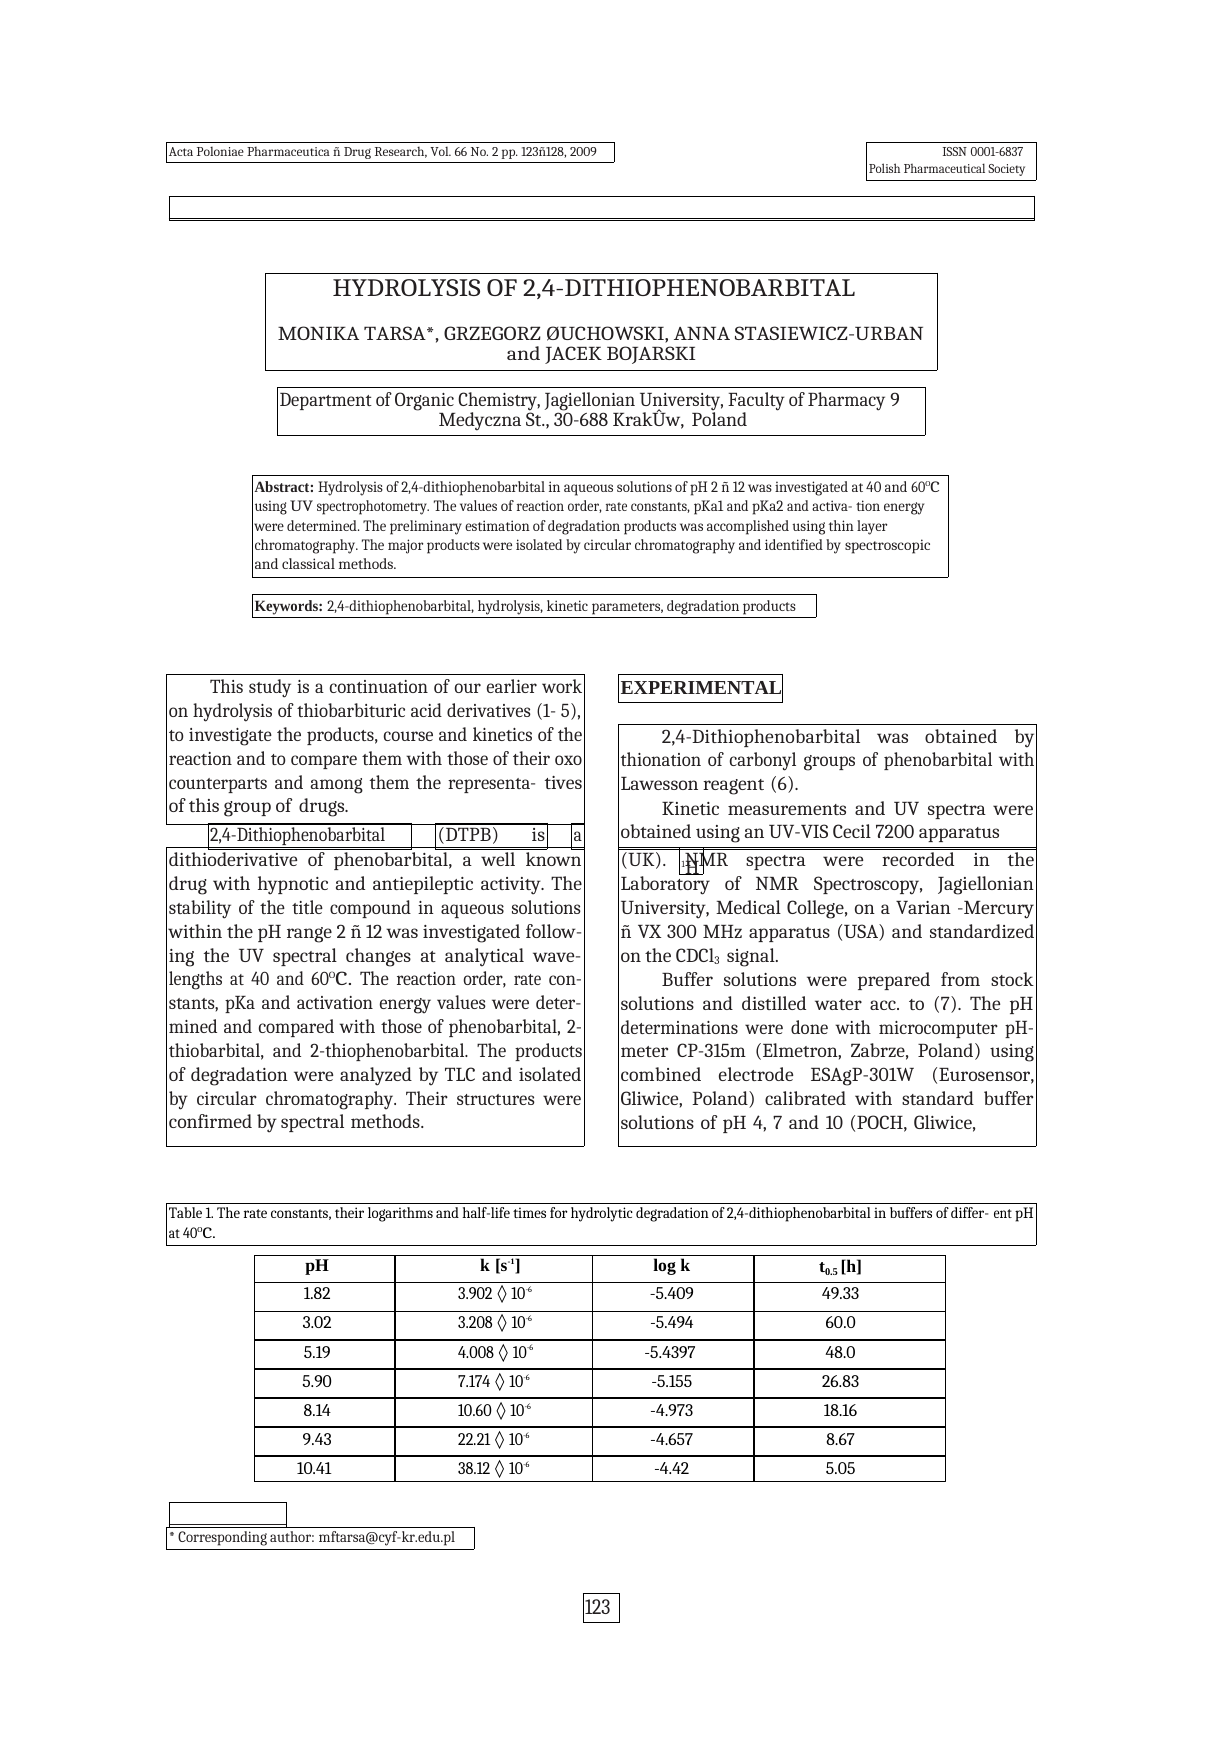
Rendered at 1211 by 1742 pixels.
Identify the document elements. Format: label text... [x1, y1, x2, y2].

text Abstract: Hydrolysis of 2,4-dithiophenobarbital in aqueous solutions of pH 2 ñ 12 was investigated at 40 and 60OC using UV spectrophotometry. The values of reaction order, rate constants, pKa1 and pKa2 and activa- tion energy were determined. The preliminary estimation of degradation products was accomplished using thin layer chromatography. The major products were isolated by circular chromatography and identified by spectroscopic and classical methods. [254, 478, 946, 574]
text 22.21 ◊ 10-6 [458, 1430, 592, 1450]
text EXPERIMENTAL [620, 676, 782, 699]
text pH [298, 1256, 336, 1275]
text 1H [681, 849, 703, 874]
text (DTPB) is [437, 824, 547, 847]
text 123 [585, 1594, 619, 1620]
text -5.4397 [644, 1342, 753, 1362]
text 4.008 ◊ 10-6 [458, 1342, 592, 1362]
text 10.41 [297, 1459, 394, 1479]
text log k [645, 1256, 698, 1275]
text 8.67 [817, 1430, 864, 1450]
text 5.90 [298, 1371, 336, 1392]
text 38.12 ◊ 10-6 [458, 1459, 592, 1479]
text 10.60 ◊ 10-6 [458, 1401, 592, 1421]
text Buffer solutions were prepared from stock solutions and distilled water acc. to (7). The pH determinations were done with microcomputer pH- meter CP-315m (Elmetron, Zabrze, Poland) using combined electrode ESAgP-301W (Eurosensor, Gliwice, Poland) calibrated with standard buffer solutions of pH 4, 7 and 10 (POCH, Gliwice, [620, 968, 1034, 1134]
text Department of Organic Chemistry, Jagiellonian University, Faculty of Pharmacy 9 Medyczna St., 30-688 KrakÛw, Poland [279, 389, 922, 432]
text Acta Poloniae Pharmaceutica ñ Drug Research, Vol. 66 No. 2 pp. 123ñ128, 2009 [169, 144, 614, 160]
text -4.42 [645, 1459, 698, 1479]
text Table 1. The rate constants, their logarithms and half-life times for hydrolytic degradation of 2,4-dithiophenobarbital in buffers of differ- ent pH at 40OC. [169, 1204, 1036, 1242]
text -5.155 [645, 1371, 698, 1392]
text 26.83 [817, 1371, 864, 1392]
text 18.16 [817, 1401, 864, 1421]
text 60.0 [817, 1313, 864, 1333]
text 3.02 [298, 1313, 336, 1333]
text 3.208 ◊ 10-6 [458, 1313, 592, 1333]
text 49.33 [817, 1284, 864, 1304]
text 9.43 [298, 1430, 336, 1450]
text Keywords: 2,4-dithiophenobarbital, hydrolysis, kinetic parameters, degradation products [254, 596, 816, 615]
text HYDROLYSIS OF 2,4-DITHIOPHENOBARBITAL [332, 274, 937, 303]
text -5.409 [645, 1284, 698, 1304]
text 2,4-Dithiophenobarbital was obtained by thionation of carbonyl groups of phenobarbital with Lawesson reagent (6). [620, 725, 1034, 796]
text ISSN 0001-6837 [942, 144, 1036, 160]
text (UK). NMR spectra were recorded in the Laboratory of NMR Spectroscopy, Jagiellonian University, Medical College, on a Varian -Mercury ñ VX 300 MHz apparatus (USA) and standardized on the CDCl3 signal. [620, 849, 1034, 967]
text 3.902 ◊ 10-6 [458, 1284, 592, 1304]
text 5.19 [298, 1342, 336, 1362]
text 2,4-Dithiophenobarbital [210, 824, 411, 847]
text This study is a continuation of our earlier work on hydrolysis of thiobarbituric acid derivatives (1- 5), to investigate the products, course and kinetics of the reaction and to compare them with those of their oxo counterparts and among them the representa- tives of this group of drugs. [169, 676, 582, 818]
text 5.05 [817, 1459, 864, 1479]
text -4.973 [645, 1401, 698, 1421]
text MONIKA TARSA*, GRZEGORZ ØUCHOWSKI, ANNA STASIEWICZ-URBAN and JACEK BOJARSKI [267, 323, 935, 366]
text Polish Pharmaceutical Society [868, 161, 1036, 177]
text * Corresponding author: mftarsa@cyf-kr.edu.pl [169, 1528, 474, 1546]
text -4.657 [645, 1430, 698, 1450]
text 7.174 ◊ 10-6 [458, 1371, 592, 1392]
text -5.494 [645, 1313, 698, 1333]
text 8.14 [298, 1401, 336, 1421]
text t0.5 [h] [817, 1256, 864, 1277]
text a [573, 824, 584, 847]
text dithioderivative of phenobarbital, a well known drug with hypnotic and antiepileptic activity. The stability of the title compound in aqueous solutions within the pH range 2 ñ 12 was investigated follow- ing the UV spectral changes at analytical wave- lengths at 40 and 60OC. The reaction order, rate con- stants, pKa and activation energy values were deter- mined and compared with those of phenobarbital, 2- thiobarbital, and 2-thiophenobarbital. The products of degradation were analyzed by TLC and isolated by circular chromatography. Their structures were confirmed by spectral methods. [169, 849, 582, 1134]
text 48.0 [817, 1342, 864, 1362]
text Kinetic measurements and UV spectra were obtained using an UV-VIS Cecil 7200 apparatus [620, 797, 1034, 844]
text k [s-1] [478, 1256, 522, 1275]
text 1.82 [298, 1284, 336, 1304]
